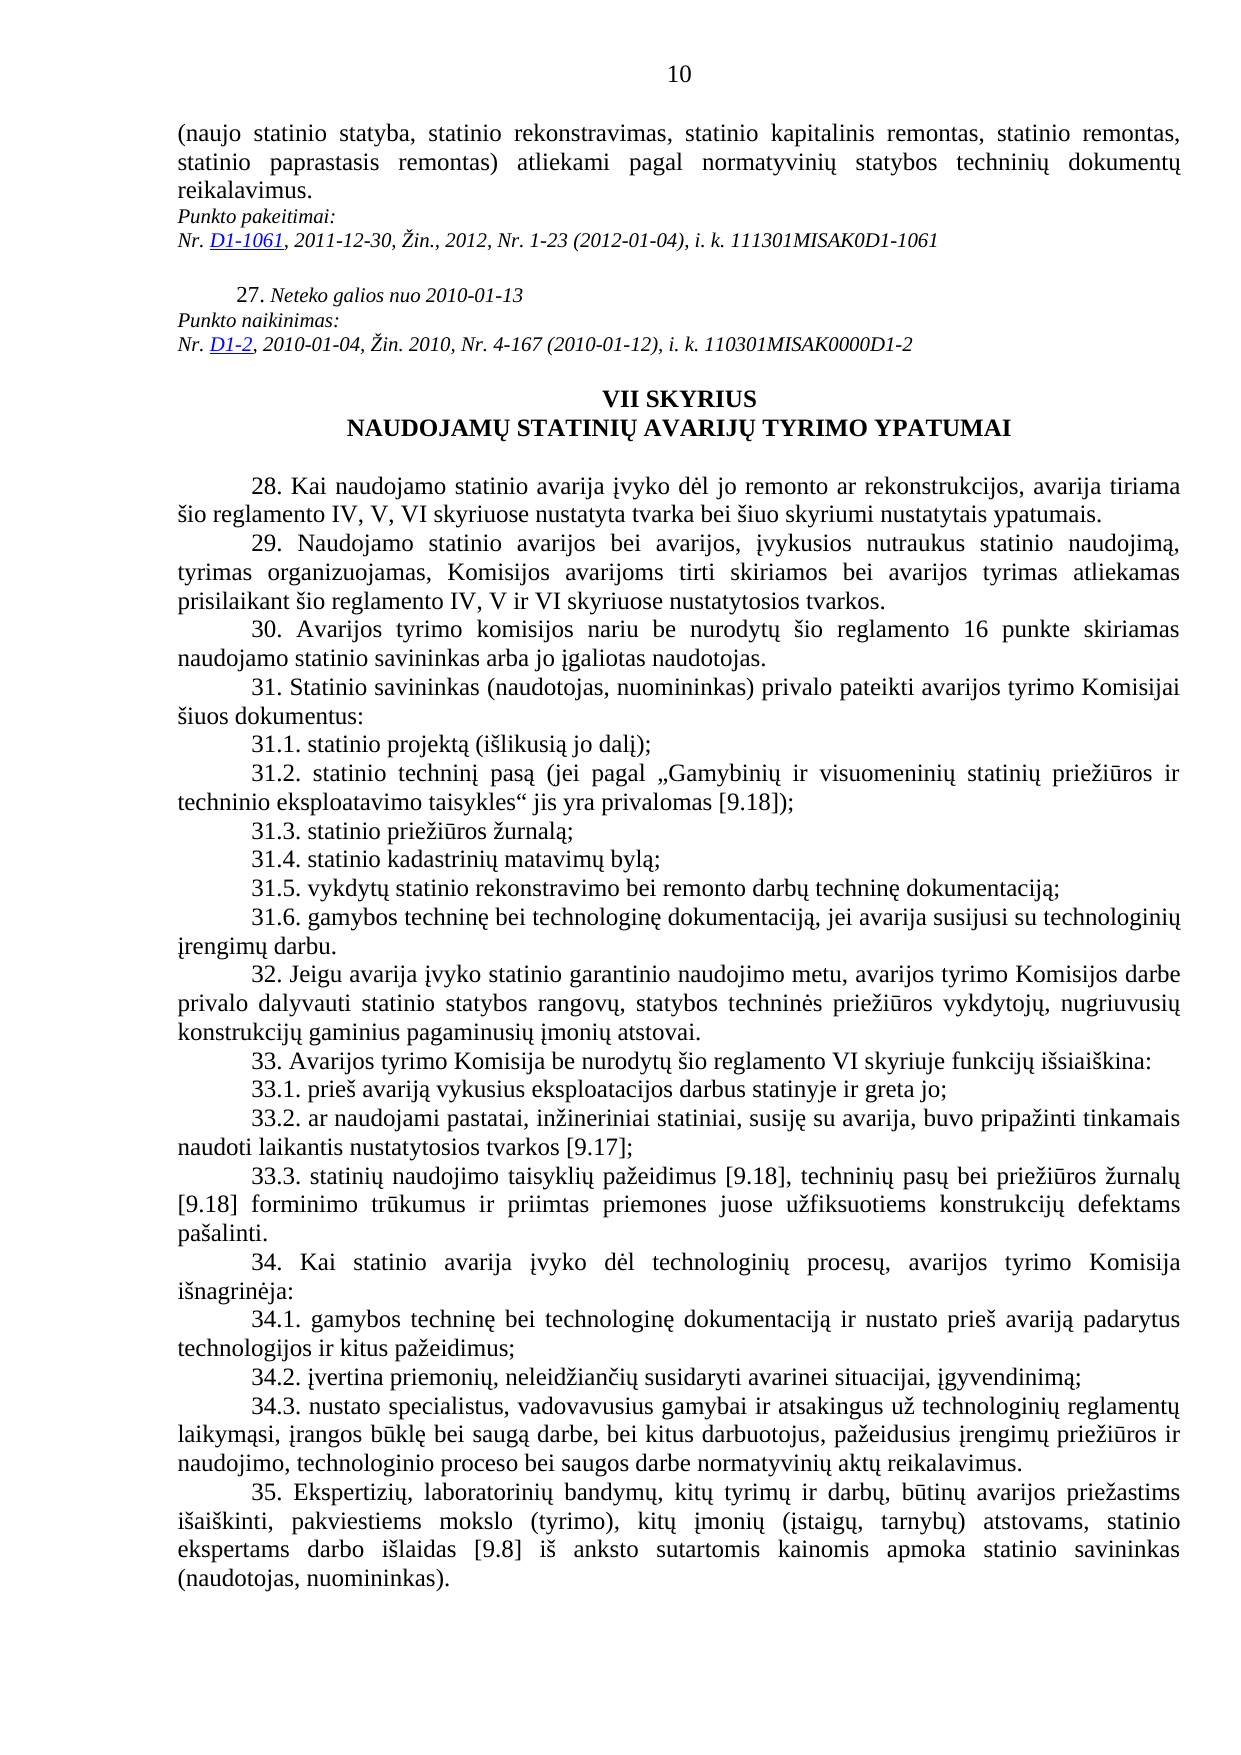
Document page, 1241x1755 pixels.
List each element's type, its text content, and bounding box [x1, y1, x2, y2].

text Nr. D1-2, 2010-01-04, Žin. 2010, Nr. 4-167 (2010-01-12), i. k. 110301MISAK0000D1-2 [177, 332, 1181, 356]
text 31.1. statinio projektą (išlikusią jo dalį); [177, 729, 1181, 758]
text 28. Kai naudojamo statinio avarija įvyko dėl jo remonto ar rekonstrukcijos, avarija tiriama šio reglamento IV, V, VI skyriuose nustatyta tvarka bei šiuo skyriumi nustatytais ypatumais. [177, 471, 1181, 528]
text 34.1. gamybos techninę bei technologinę dokumentaciją ir nustato prieš avariją padarytus technologijos ir kitus pažeidimus; [177, 1304, 1181, 1362]
text 31.3. statinio priežiūros žurnalą; [177, 816, 1181, 844]
text Nr. D1-1061, 2011-12-30, Žin., 2012, Nr. 1-23 (2012-01-04), i. k. 111301MISAK0D1-1061 [177, 228, 1181, 252]
text 34.3. nustato specialistus, vadovavusius gamybai ir atsakingus už technologinių reglamentų laikymąsi, įrangos būklę bei saugą darbe, bei kitus darbuotojus, pažeidusius įrengimų priežiūros ir naudojimo, technologinio proceso bei saugos darbe normatyvinių aktų reikalavimus. [177, 1391, 1181, 1477]
text 31.4. statinio kadastrinių matavimų bylą; [177, 844, 1181, 873]
text 31.5. vykdytų statinio rekonstravimo bei remonto darbų techninę dokumentaciją; [177, 873, 1181, 902]
text Punkto pakeitimai: [177, 204, 1181, 228]
text 27. Neteko galios nuo 2010-01-13 [177, 281, 1181, 308]
text 31.6. gamybos techninę bei technologinę dokumentaciją, jei avarija susijusi su technologinių įrengimų darbu. [177, 902, 1181, 959]
text VII SKYRIUS [177, 384, 1181, 413]
text Punkto naikinimas: [177, 308, 1181, 332]
text 34.2. įvertina priemonių, neleidžiančių susidaryti avarinei situacijai, įgyvendinimą; [177, 1362, 1181, 1391]
text 31.2. statinio techninį pasą (jei pagal „Gamybinių ir visuomeninių statinių priežiūros ir techninio eksploatavimo taisykles“ jis yra privalomas [9.18]); [177, 758, 1181, 816]
text 31. Statinio savininkas (naudotojas, nuomininkas) privalo pateikti avarijos tyrimo Komisijai šiuos dokumentus: [177, 672, 1181, 729]
text 30. Avarijos tyrimo komisijos nariu be nurodytų šio reglamento 16 punkte skiriamas naudojamo statinio savininkas arba jo įgaliotas naudotojas. [177, 614, 1181, 672]
text 33.2. ar naudojami pastatai, inžineriniai statiniai, susiję su avarija, buvo pripažinti tinkamais naudoti laikantis nustatytosios tvarkos [9.17]; [177, 1103, 1181, 1161]
text 34. Kai statinio avarija įvyko dėl technologinių procesų, avarijos tyrimo Komisija išnagrinėja: [177, 1247, 1181, 1304]
text 29. Naudojamo statinio avarijos bei avarijos, įvykusios nutraukus statinio naudojimą, tyrimas organizuojamas, Komisijos avarijoms tirti skiriamos bei avarijos tyrimas atliekamas prisilaikant šio reglamento IV, V ir VI skyriuose nustatytosios tvarkos. [177, 528, 1181, 614]
text 33.3. statinių naudojimo taisyklių pažeidimus [9.18], techninių pasų bei priežiūros žurnalų [9.18] forminimo trūkumus ir priimtas priemones juose užfiksuotiems konstrukcijų defektams pašalinti. [177, 1161, 1181, 1247]
text 35. Ekspertizių, laboratorinių bandymų, kitų tyrimų ir darbų, būtinų avarijos priežastims išaiškinti, pakviestiems mokslo (tyrimo), kitų įmonių (įstaigų, tarnybų) atstovams, statinio ekspertams darbo išlaidas [9.8] iš anksto sutartomis kainomis apmoka statinio savininkas (naudotojas, nuomininkas). [177, 1477, 1181, 1592]
text (naujo statinio statyba, statinio rekonstravimas, statinio kapitalinis remontas, statinio remontas, statinio paprastasis remontas) atliekami pagal normatyvinių statybos techninių dokumentų reikalavimus. [177, 118, 1181, 204]
text NAUDOJAMŲ STATINIŲ AVARIJŲ TYRIMO YPATUMAI [177, 413, 1181, 442]
text 32. Jeigu avarija įvyko statinio garantinio naudojimo metu, avarijos tyrimo Komisijos darbe privalo dalyvauti statinio statybos rangovų, statybos techninės priežiūros vykdytojų, nugriuvusių konstrukcijų gaminius pagaminusių įmonių atstovai. [177, 959, 1181, 1046]
text 33. Avarijos tyrimo Komisija be nurodytų šio reglamento VI skyriuje funkcijų išsiaiškina: [177, 1046, 1181, 1074]
text 33.1. prieš avariją vykusius eksploatacijos darbus statinyje ir greta jo; [177, 1074, 1181, 1103]
